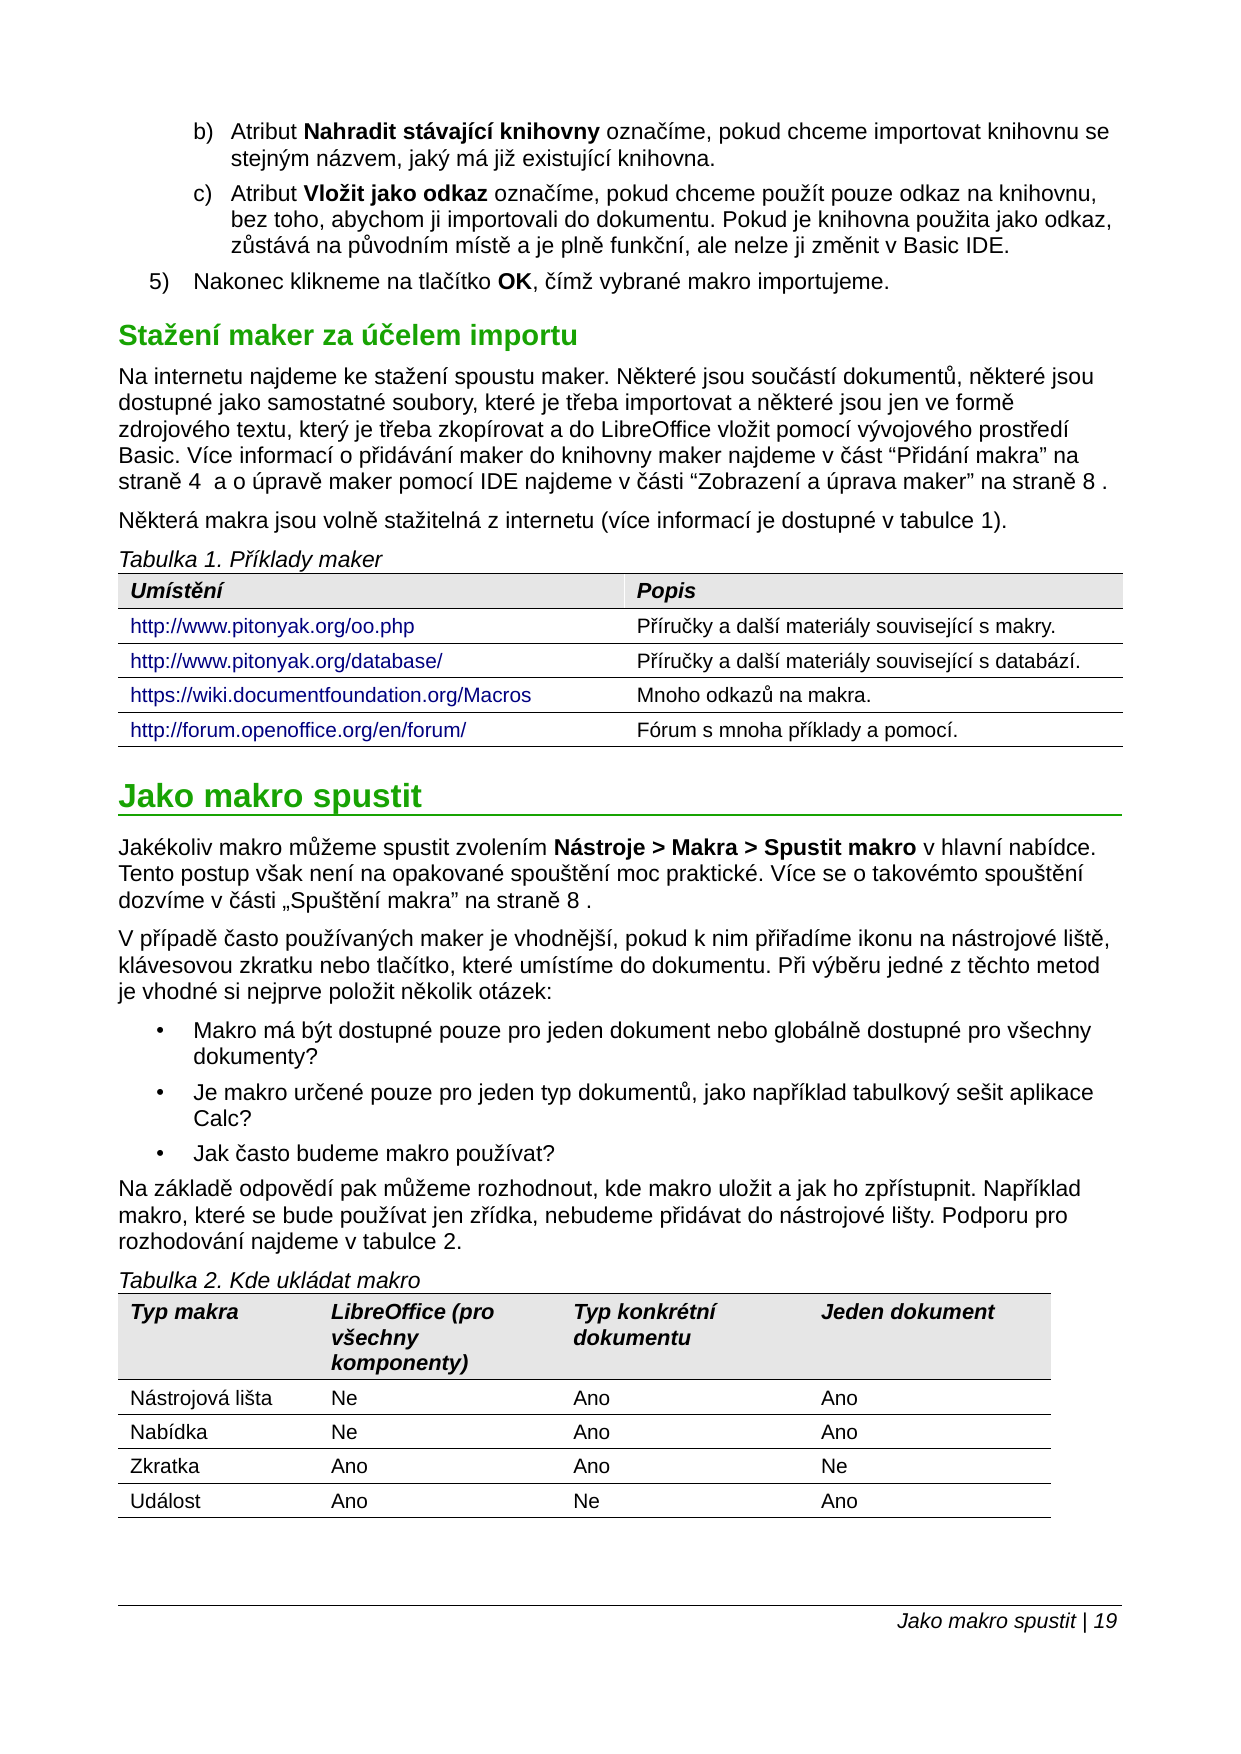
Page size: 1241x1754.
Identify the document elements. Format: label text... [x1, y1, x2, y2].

table_cell Ne [561, 1484, 809, 1517]
table_header LibreOffice (pro všechny komponenty) [319, 1294, 561, 1379]
table_header Typ konkrétní dokumentu [561, 1294, 809, 1379]
table_cell Ne [319, 1380, 561, 1414]
table_cell Zkratka [118, 1449, 319, 1483]
table_header Umístění [118, 574, 624, 608]
table_cell http://www.pitonyak.org/oo.php [118, 609, 624, 643]
table_cell Ne [319, 1415, 561, 1448]
table_cell Ano [809, 1415, 1051, 1448]
list V případě často používaných maker je vhodnější, pokud k nim přiřadíme ikonu na nástrojové liště, klávesovou zkratku nebo tlačítko, které umístíme do dokumentu. Při výběru jedné z těchto metod je vhodné si nejprve položit několik otázek: [118, 925, 1122, 1004]
table_cell Příručky a další materiály související s databází. [625, 644, 1123, 677]
list Atribut Vložit jako odkaz označíme, pokud chceme použít pouze odkaz na knihovnu, bez toho, abychom ji importovali do dokumentu. Pokud je knihovna použita jako odkaz, zůstává na původním místě a je plně funkční, ale nelze ji změnit v Basic IDE. [193, 180, 1122, 259]
list Atribut Nahradit stávající knihovny označíme, pokud chceme importovat knihovnu se stejným názvem, jaký má již existující knihovna. [193, 118, 1122, 171]
text Tabulka 2. Kde ukládat makro [118, 1267, 1122, 1293]
table_cell Ano [561, 1449, 809, 1483]
list Je makro určené pouze pro jeden typ dokumentů, jako například tabulkový sešit aplikace Calc? [156, 1078, 1122, 1131]
table_cell Ano [319, 1449, 561, 1483]
table_header Typ makra [118, 1294, 319, 1379]
table_cell Ano [319, 1484, 561, 1517]
subtitle Stažení maker za účelem importu [118, 318, 1122, 351]
text Na internetu najdeme ke stažení spoustu maker. Některé jsou součástí dokumentů, některé jsou dostupné jako samostatné soubory, které je třeba importovat a některé jsou jen ve formě zdrojového textu, který je třeba zkopírovat a do LibreOffice vložit pomocí vývojového prostředí Basic. Více informací o přidávání maker do knihovny maker najdeme v část “Přidání makra” na straně 4 a o úpravě maker pomocí IDE najdeme v části “Zobrazení a úprava maker” na straně 8 . [118, 363, 1122, 495]
table_cell Ne [809, 1449, 1051, 1483]
table_header Popis [625, 574, 1123, 608]
table_cell Nabídka [118, 1415, 319, 1448]
text Na základě odpovědí pak můžeme rozhodnout, kde makro uložit a jak ho zpřístupnit. Například makro, které se bude používat jen zřídka, nebudeme přidávat do nástrojové lišty. Podporu pro rozhodování najdeme v tabulce 2. [118, 1175, 1122, 1254]
table_cell Událost [118, 1484, 319, 1517]
table_cell http://www.pitonyak.org/database/ [118, 644, 624, 677]
table_cell Nástrojová lišta [118, 1380, 319, 1414]
table_cell Ano [561, 1415, 809, 1448]
table_cell Ano [561, 1380, 809, 1414]
table_cell http://forum.openoffice.org/en/forum/ [118, 713, 624, 746]
text Tabulka 1. Příklady maker [118, 546, 1122, 572]
list Nakonec klikneme na tlačítko OK, čímž vybrané makro importujeme. [169, 268, 1122, 294]
list Jak často budeme makro používat? [156, 1140, 1122, 1166]
subtitle Jako makro spustit [118, 776, 1122, 814]
table_cell Ano [809, 1484, 1051, 1517]
list Makro má být dostupné pouze pro jeden dokument nebo globálně dostupné pro všechny dokumenty? [156, 1017, 1122, 1070]
table_cell https://wiki.documentfoundation.org/Macros [118, 678, 624, 712]
list Jakékoliv makro můžeme spustit zvolením Nástroje > Makra > Spustit makro v hlavní nabídce. Tento postup však není na opakované spouštění moc praktické. Více se o takovémto spouštění dozvíme v části „Spuštění makra” na straně 8 . [118, 834, 1122, 913]
table_cell Ano [809, 1380, 1051, 1414]
table_cell Příručky a další materiály související s makry. [625, 609, 1123, 643]
text Některá makra jsou volně stažitelná z internetu (více informací je dostupné v tabulce 1). [118, 507, 1122, 533]
table_header Jeden dokument [809, 1294, 1051, 1379]
table_cell Fórum s mnoha příklady a pomocí. [625, 713, 1123, 746]
table_cell Mnoho odkazů na makra. [625, 678, 1123, 712]
